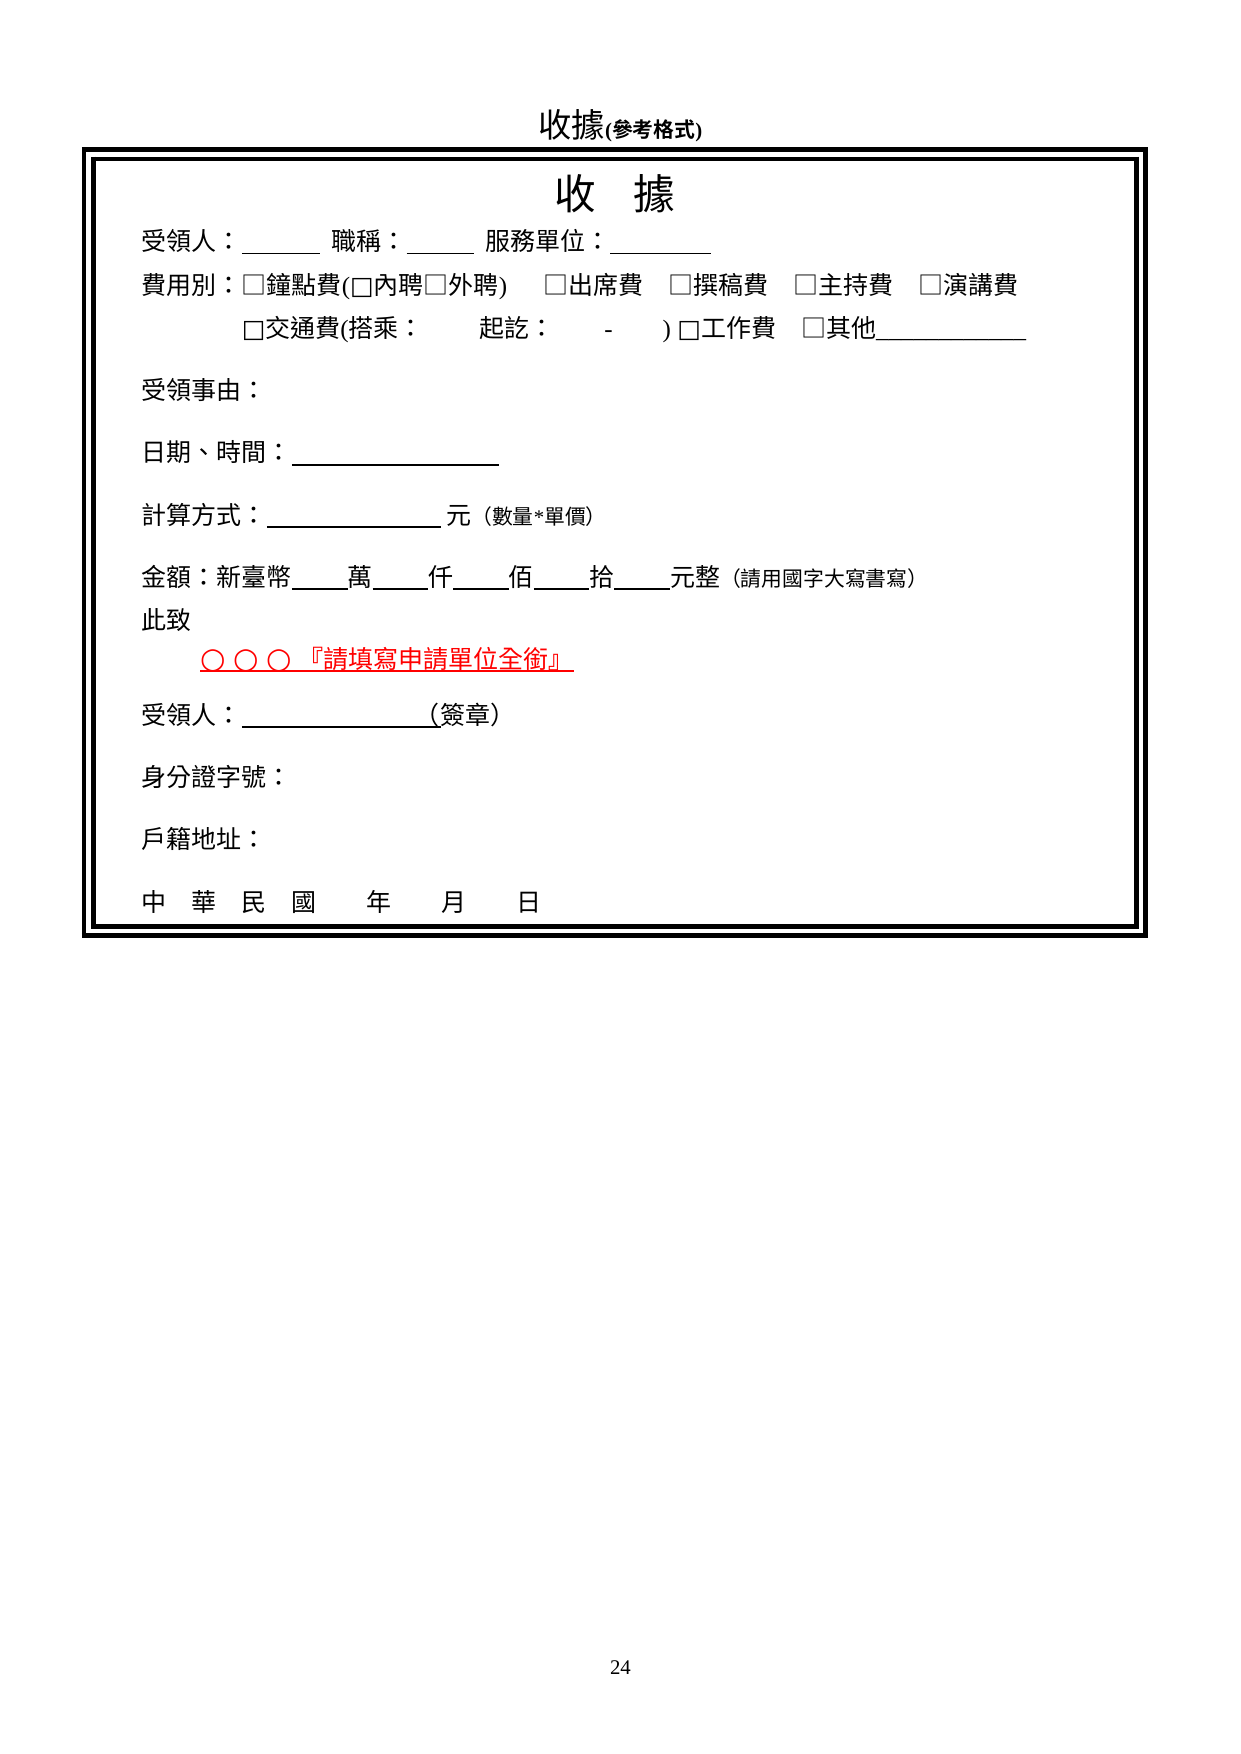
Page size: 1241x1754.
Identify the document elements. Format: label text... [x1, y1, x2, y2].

table_header 收 據 受領人： 職稱： 服務單位： 費用別：□鐘點費(□內聘□外聘) □出席費 □撰稿費 □主持費 □演講費 □交通費(搭乘： 起訖： - ) □工作費 □其他____________ 受領事由： 日期、時間： 計算方式： 元（數量*單價） 金額：新臺幣 萬 仟 佰 拾 元整（請用國字大寫書寫） 此致 ○ ○ ○ 『請填寫申請單位全銜』 受領人： （簽章） 身分證字號： 戶籍地址： 中 華 民 國 年 月 日 [89, 152, 1141, 924]
text 收據(參考格式) [89, 99, 1152, 147]
